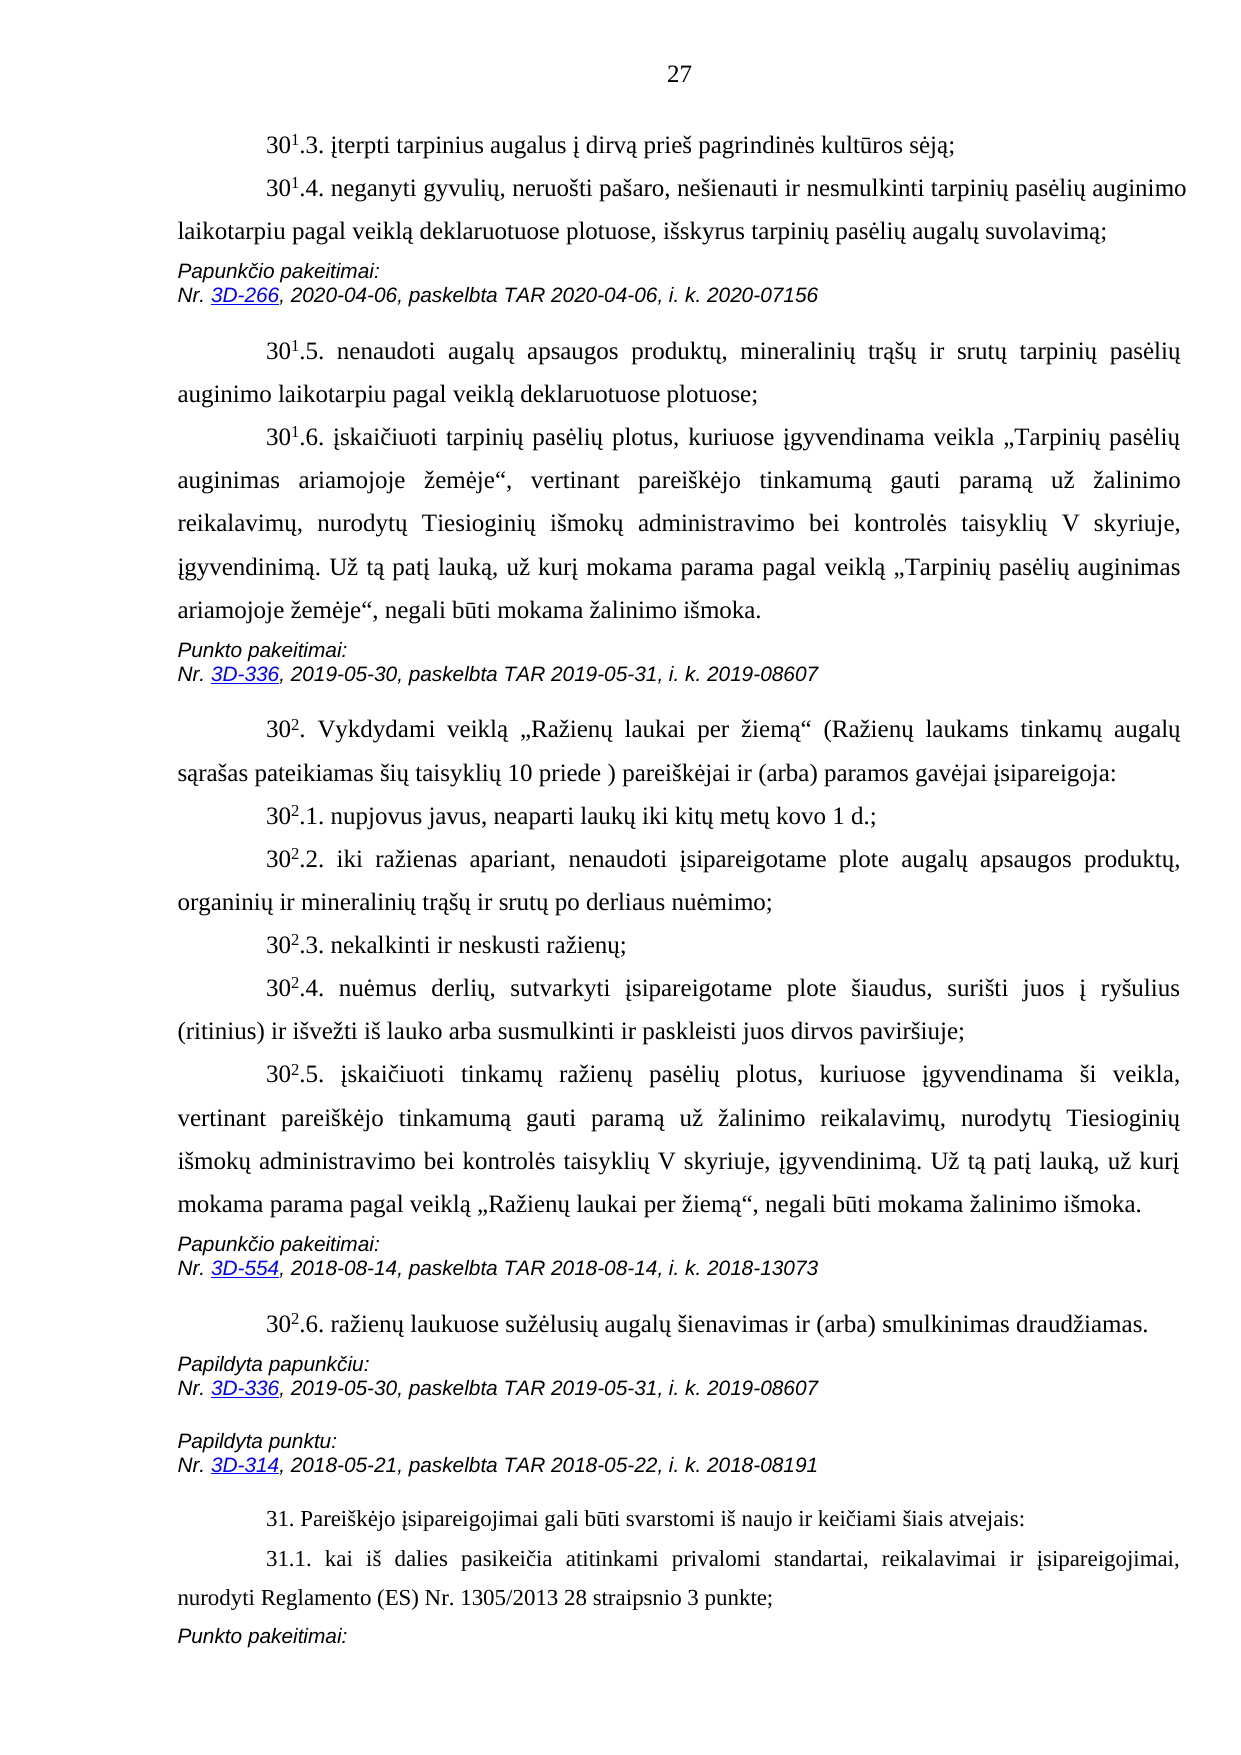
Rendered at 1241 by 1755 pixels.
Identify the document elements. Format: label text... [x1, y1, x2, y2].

text Punkto pakeitimai: [177, 1623, 1181, 1647]
text Nr. 3D-336, 2019-05-30, paskelbta TAR 2019-05-31, i. k. 2019-08607 [177, 662, 1181, 686]
text Punkto pakeitimai: [177, 638, 1181, 662]
text 301.4. neganyti gyvulių, neruošti pašaro, nešienauti ir nesmulkinti tarpinių pasėlių auginimo laikotarpiu pagal veiklą deklaruotuose plotuose, išskyrus tarpinių pasėlių augalų suvolavimą; [177, 173, 1187, 245]
text Papildyta punktu: [177, 1428, 1181, 1452]
text 301.3. įterpti tarpinius augalus į dirvą prieš pagrindinės kultūros sėją; [177, 130, 1181, 159]
text 301.5. nenaudoti augalų apsaugos produktų, mineralinių trąšų ir srutų tarpinių pasėlių auginimo laikotarpiu pagal veiklą deklaruotuose plotuose; [177, 336, 1181, 408]
text Papunkčio pakeitimai: [177, 259, 1181, 283]
text 302.6. ražienų laukuose sužėlusių augalų šienavimas ir (arba) smulkinimas draudžiamas. [177, 1309, 1181, 1337]
text 31.1. kai iš dalies pasikeičia atitinkami privalomi standartai, reikalavimai ir įsipareigojimai, nurodyti Reglamento (ES) Nr. 1305/2013 28 straipsnio 3 punkte; [177, 1544, 1181, 1610]
text 302.3. nekalkinti ir neskusti ražienų; [177, 930, 1181, 959]
text Nr. 3D-266, 2020-04-06, paskelbta TAR 2020-04-06, i. k. 2020-07156 [177, 283, 1181, 307]
text 301.6. įskaičiuoti tarpinių pasėlių plotus, kuriuose įgyvendinama veikla „Tarpinių pasėlių auginimas ariamojoje žemėje“, vertinant pareiškėjo tinkamumą gauti paramą už žalinimo reikalavimų, nurodytų Tiesioginių išmokų administravimo bei kontrolės taisyklių V skyriuje, įgyvendinimą. Už tą patį lauką, už kurį mokama parama pagal veiklą „Tarpinių pasėlių auginimas ariamojoje žemėje“, negali būti mokama žalinimo išmoka. [177, 422, 1181, 623]
text Papildyta papunkčiu: [177, 1352, 1181, 1376]
text 31. Pareiškėjo įsipareigojimai gali būti svarstomi iš naujo ir keičiami šiais atvejais: [177, 1505, 1181, 1531]
text 302.4. nuėmus derlių, sutvarkyti įsipareigotame plote šiaudus, surišti juos į ryšulius (ritinius) ir išvežti iš lauko arba susmulkinti ir paskleisti juos dirvos paviršiuje; [177, 973, 1181, 1045]
text Papunkčio pakeitimai: [177, 1232, 1181, 1256]
text 302. Vykdydami veiklą „Ražienų laukai per žiemą“ (Ražienų laukams tinkamų augalų sąrašas pateikiamas šių taisyklių 10 priede ) pareiškėjai ir (arba) paramos gavėjai įsipareigoja: [177, 714, 1181, 786]
text Nr. 3D-336, 2019-05-30, paskelbta TAR 2019-05-31, i. k. 2019-08607 [177, 1376, 1181, 1400]
text 302.2. iki ražienas apariant, nenaudoti įsipareigotame plote augalų apsaugos produktų, organinių ir mineralinių trąšų ir srutų po derliaus nuėmimo; [177, 844, 1181, 916]
text Nr. 3D-314, 2018-05-21, paskelbta TAR 2018-05-22, i. k. 2018-08191 [177, 1452, 1181, 1476]
text 302.5. įskaičiuoti tinkamų ražienų pasėlių plotus, kuriuose įgyvendinama ši veikla, vertinant pareiškėjo tinkamumą gauti paramą už žalinimo reikalavimų, nurodytų Tiesioginių išmokų administravimo bei kontrolės taisyklių V skyriuje, įgyvendinimą. Už tą patį lauką, už kurį mokama parama pagal veiklą „Ražienų laukai per žiemą“, negali būti mokama žalinimo išmoka. [177, 1059, 1181, 1218]
text Nr. 3D-554, 2018-08-14, paskelbta TAR 2018-08-14, i. k. 2018-13073 [177, 1256, 1181, 1280]
text 302.1. nupjovus javus, neaparti laukų iki kitų metų kovo 1 d.; [177, 801, 1181, 829]
